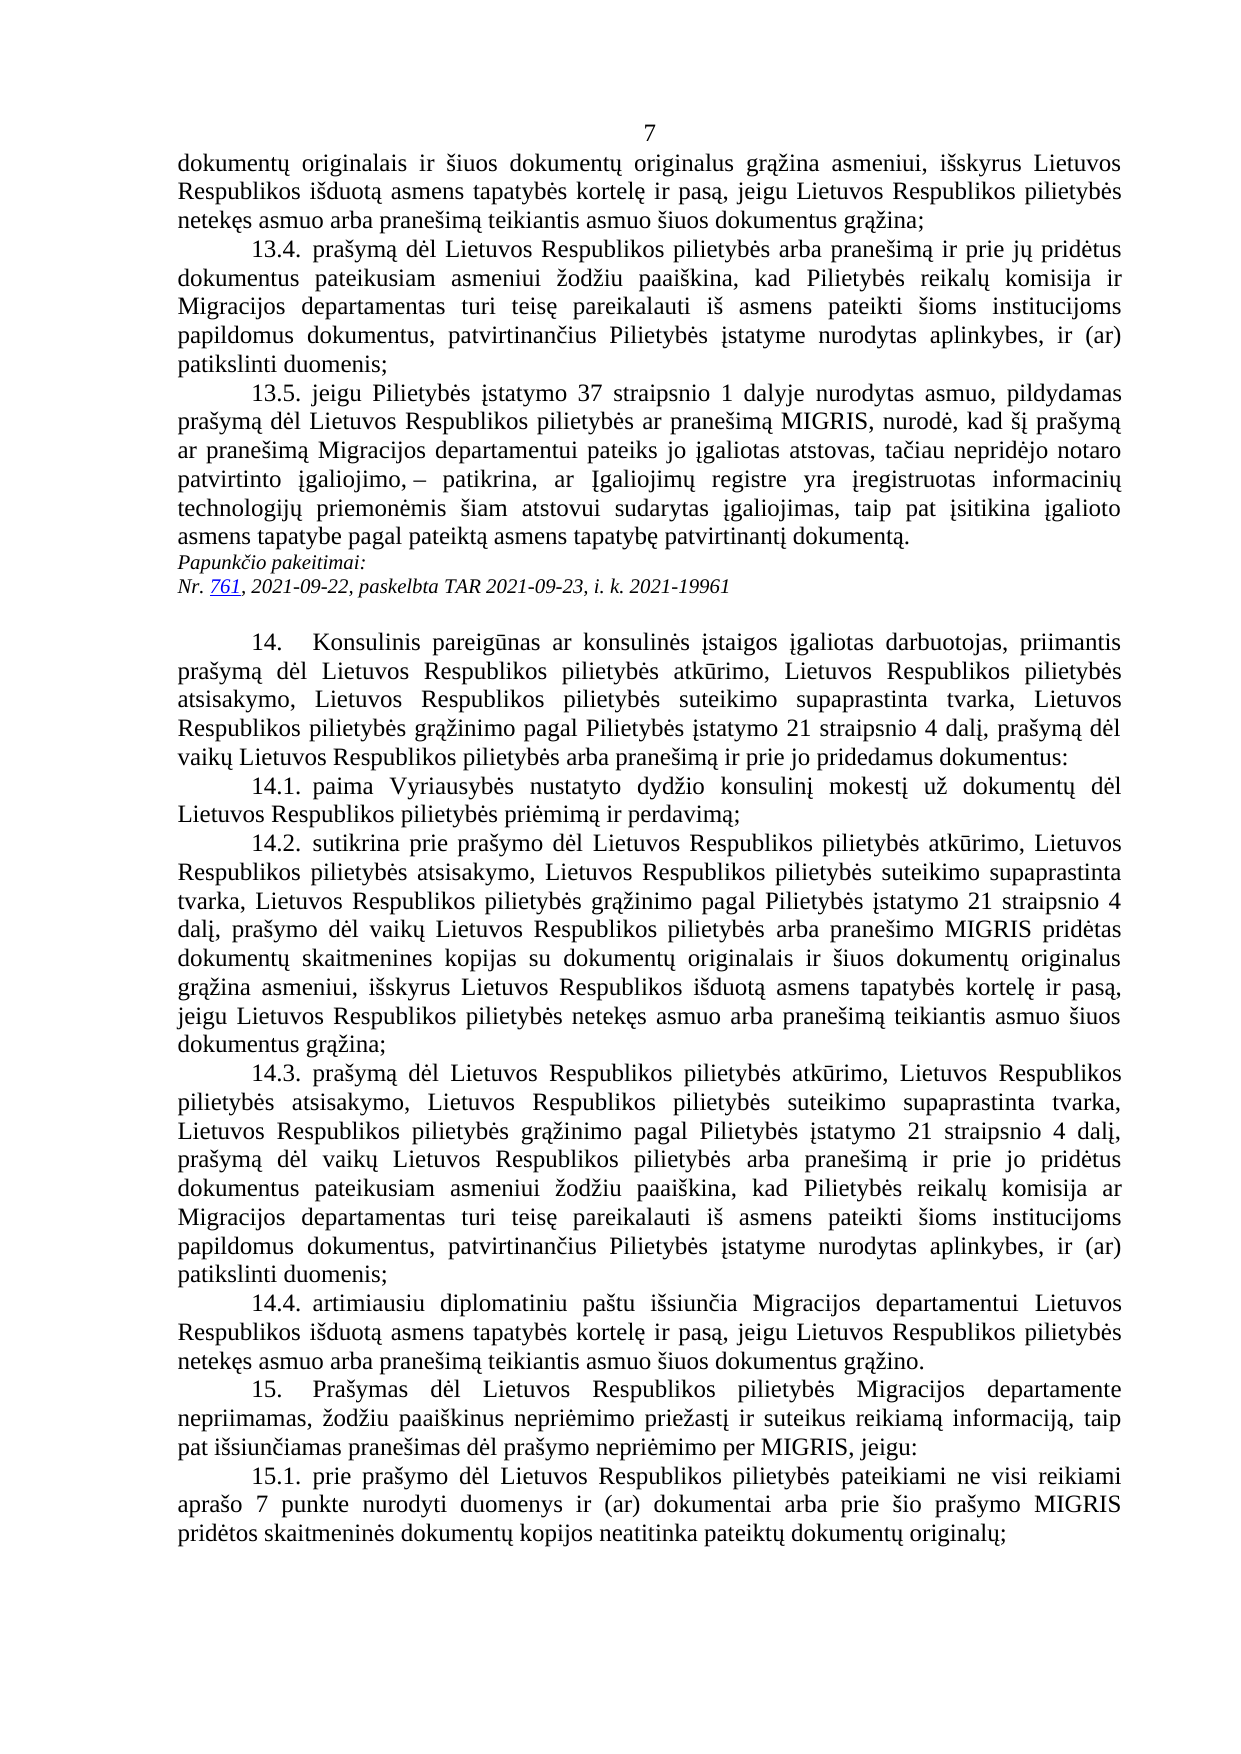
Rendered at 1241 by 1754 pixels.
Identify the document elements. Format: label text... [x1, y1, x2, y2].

text 14.1. paima Vyriausybės nustatyto dydžio konsulinį mokestį už dokumentų dėl Lietuvos Respublikos pilietybės priėmimą ir perdavimą; [177, 771, 1122, 828]
text dokumentų originalais ir šiuos dokumentų originalus grąžina asmeniui, išskyrus Lietuvos Respublikos išduotą asmens tapatybės kortelę ir pasą, jeigu Lietuvos Respublikos pilietybės netekęs asmuo arba pranešimą teikiantis asmuo šiuos dokumentus grąžina; [177, 148, 1122, 234]
text 13.4. prašymą dėl Lietuvos Respublikos pilietybės arba pranešimą ir prie jų pridėtus dokumentus pateikusiam asmeniui žodžiu paaiškina, kad Pilietybės reikalų komisija ir Migracijos departamentas turi teisę pareikalauti iš asmens pateikti šioms institucijoms papildomus dokumentus, patvirtinančius Pilietybės įstatyme nurodytas aplinkybes, ir (ar) patikslinti duomenis; [177, 234, 1122, 378]
text 14.4. artimiausiu diplomatiniu paštu išsiunčia Migracijos departamentui Lietuvos Respublikos išduotą asmens tapatybės kortelę ir pasą, jeigu Lietuvos Respublikos pilietybės netekęs asmuo arba pranešimą teikiantis asmuo šiuos dokumentus grąžino. [177, 1288, 1122, 1374]
text Papunkčio pakeitimai: [177, 550, 1122, 574]
text 15. Prašymas dėl Lietuvos Respublikos pilietybės Migracijos departamente nepriimamas, žodžiu paaiškinus nepriėmimo priežastį ir suteikus reikiamą informaciją, taip pat išsiunčiamas pranešimas dėl prašymo nepriėmimo per MIGRIS, jeigu: [177, 1374, 1122, 1461]
text 15.1. prie prašymo dėl Lietuvos Respublikos pilietybės pateikiami ne visi reikiami aprašo 7 punkte nurodyti duomenys ir (ar) dokumentai arba prie šio prašymo MIGRIS pridėtos skaitmeninės dokumentų kopijos neatitinka pateiktų dokumentų originalų; [177, 1461, 1122, 1547]
text 14.3. prašymą dėl Lietuvos Respublikos pilietybės atkūrimo, Lietuvos Respublikos pilietybės atsisakymo, Lietuvos Respublikos pilietybės suteikimo supaprastinta tvarka, Lietuvos Respublikos pilietybės grąžinimo pagal Pilietybės įstatymo 21 straipsnio 4 dalį, prašymą dėl vaikų Lietuvos Respublikos pilietybės arba pranešimą ir prie jo pridėtus dokumentus pateikusiam asmeniui žodžiu paaiškina, kad Pilietybės reikalų komisija ar Migracijos departamentas turi teisę pareikalauti iš asmens pateikti šioms institucijoms papildomus dokumentus, patvirtinančius Pilietybės įstatyme nurodytas aplinkybes, ir (ar) patikslinti duomenis; [177, 1058, 1122, 1288]
text 14. Konsulinis pareigūnas ar konsulinės įstaigos įgaliotas darbuotojas, priimantis prašymą dėl Lietuvos Respublikos pilietybės atkūrimo, Lietuvos Respublikos pilietybės atsisakymo, Lietuvos Respublikos pilietybės suteikimo supaprastinta tvarka, Lietuvos Respublikos pilietybės grąžinimo pagal Pilietybės įstatymo 21 straipsnio 4 dalį, prašymą dėl vaikų Lietuvos Respublikos pilietybės arba pranešimą ir prie jo pridedamus dokumentus: [177, 627, 1122, 771]
text 14.2. sutikrina prie prašymo dėl Lietuvos Respublikos pilietybės atkūrimo, Lietuvos Respublikos pilietybės atsisakymo, Lietuvos Respublikos pilietybės suteikimo supaprastinta tvarka, Lietuvos Respublikos pilietybės grąžinimo pagal Pilietybės įstatymo 21 straipsnio 4 dalį, prašymo dėl vaikų Lietuvos Respublikos pilietybės arba pranešimo MIGRIS pridėtas dokumentų skaitmenines kopijas su dokumentų originalais ir šiuos dokumentų originalus grąžina asmeniui, išskyrus Lietuvos Respublikos išduotą asmens tapatybės kortelę ir pasą, jeigu Lietuvos Respublikos pilietybės netekęs asmuo arba pranešimą teikiantis asmuo šiuos dokumentus grąžina; [177, 828, 1122, 1058]
text Nr. 761, 2021-09-22, paskelbta TAR 2021-09-23, i. k. 2021-19961 [177, 574, 1122, 598]
text 13.5. jeigu Pilietybės įstatymo 37 straipsnio 1 dalyje nurodytas asmuo, pildydamas prašymą dėl Lietuvos Respublikos pilietybės ar pranešimą MIGRIS, nurodė, kad šį prašymą ar pranešimą Migracijos departamentui pateiks jo įgaliotas atstovas, tačiau nepridėjo notaro patvirtinto įgaliojimo, – patikrina, ar Įgaliojimų registre yra įregistruotas informacinių technologijų priemonėmis šiam atstovui sudarytas įgaliojimas, taip pat įsitikina įgalioto asmens tapatybe pagal pateiktą asmens tapatybę patvirtinantį dokumentą. [177, 378, 1122, 550]
